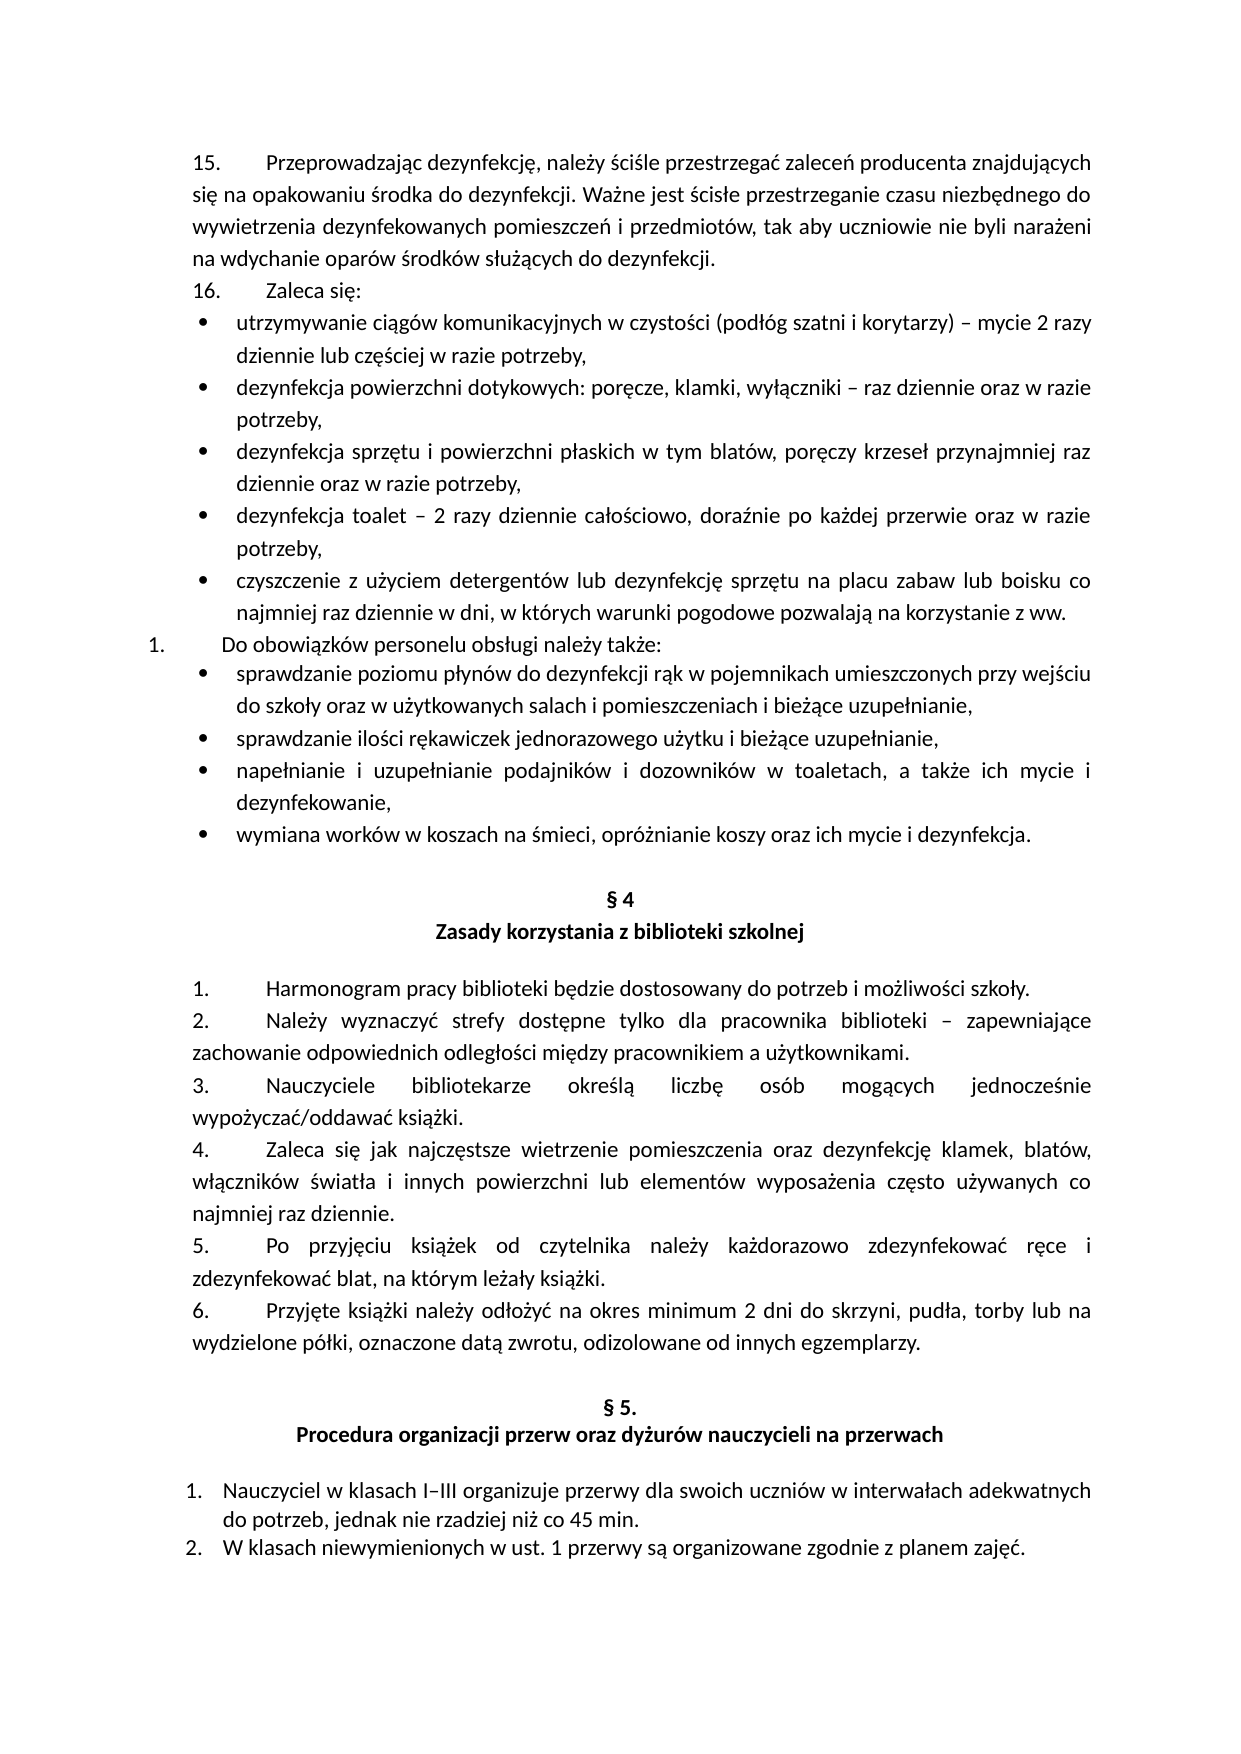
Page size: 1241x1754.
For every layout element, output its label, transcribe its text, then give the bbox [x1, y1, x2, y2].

list Zaleca się: [192, 276, 1093, 304]
text Procedura organizacji przerw oraz dyżurów nauczycieli na przerwach [148, 1421, 1093, 1449]
list napełnianie i uzupełnianie podajników i dozowników w toaletach, a także ich mycie i dezynfekowanie, [199, 756, 1093, 816]
text Zasady korzystania z biblioteki szkolnej [148, 917, 1093, 945]
list Przyjęte książki należy odłożyć na okres minimum 2 dni do skrzyni, pudła, torby lub na wydzielone półki, oznaczone datą zwrotu, odizolowane od innych egzemplarzy. [192, 1296, 1093, 1356]
list Nauczyciele bibliotekarze określą liczbę osób mogących jednocześnie wypożyczać/oddawać książki. [192, 1071, 1093, 1131]
list Harmonogram pracy biblioteki będzie dostosowany do potrzeb i możliwości szkoły. [192, 974, 1093, 1002]
list sprawdzanie ilości rękawiczek jednorazowego użytku i bieżące uzupełnianie, [199, 724, 1093, 752]
list Należy wyznaczyć strefy dostępne tylko dla pracownika biblioteki – zapewniające zachowanie odpowiednich odległości między pracownikiem a użytkownikami. [192, 1006, 1093, 1067]
list czyszczenie z użyciem detergentów lub dezynfekcję sprzętu na placu zabaw lub boisku co najmniej raz dziennie w dni, w których warunki pogodowe pozwalają na korzystanie z ww. [199, 566, 1093, 626]
list dezynfekcja powierzchni dotykowych: poręcze, klamki, wyłączniki – raz dziennie oraz w razie potrzeby, [199, 373, 1093, 433]
list sprawdzanie poziomu płynów do dezynfekcji rąk w pojemnikach umieszczonych przy wejściu do szkoły oraz w użytkowanych salach i pomieszczeniach i bieżące uzupełnianie, [199, 659, 1093, 720]
list Zaleca się jak najczęstsze wietrzenie pomieszczenia oraz dezynfekcję klamek, blatów, włączników światła i innych powierzchni lub elementów wyposażenia często używanych co najmniej raz dziennie. [192, 1135, 1093, 1227]
list Po przyjęciu książek od czytelnika należy każdorazowo zdezynfekować ręce i zdezynfekować blat, na którym leżały książki. [192, 1232, 1093, 1292]
list utrzymywanie ciągów komunikacyjnych w czystości (podłóg szatni i korytarzy) – mycie 2 razy dziennie lub częściej w razie potrzeby, [199, 308, 1093, 369]
list dezynfekcja toalet – 2 razy dziennie całościowo, doraźnie po każdej przerwie oraz w razie potrzeby, [199, 502, 1093, 562]
list Nauczyciel w klasach I–III organizuje przerwy dla swoich uczniów w interwałach adekwatnych do potrzeb, jednak nie rzadziej niż co 45 min. [185, 1477, 1093, 1533]
list dezynfekcja sprzętu i powierzchni płaskich w tym blatów, poręczy krzeseł przynajmniej raz dziennie oraz w razie potrzeby, [199, 437, 1093, 497]
text § 5. [148, 1393, 1093, 1421]
text § 4 [148, 885, 1093, 913]
list wymiana worków w koszach na śmieci, opróżnianie koszy oraz ich mycie i dezynfekcja. [199, 820, 1093, 848]
list Do obowiązków personelu obsługi należy także: [148, 630, 1093, 658]
list Przeprowadzając dezynfekcję, należy ściśle przestrzegać zaleceń producenta znajdujących się na opakowaniu środka do dezynfekcji. Ważne jest ścisłe przestrzeganie czasu niezbędnego do wywietrzenia dezynfekowanych pomieszczeń i przedmiotów, tak aby uczniowie nie byli narażeni na wdychanie oparów środków służących do dezynfekcji. [192, 148, 1093, 272]
list W klasach niewymienionych w ust. 1 przerwy są organizowane zgodnie z planem zajęć. [185, 1533, 1093, 1561]
